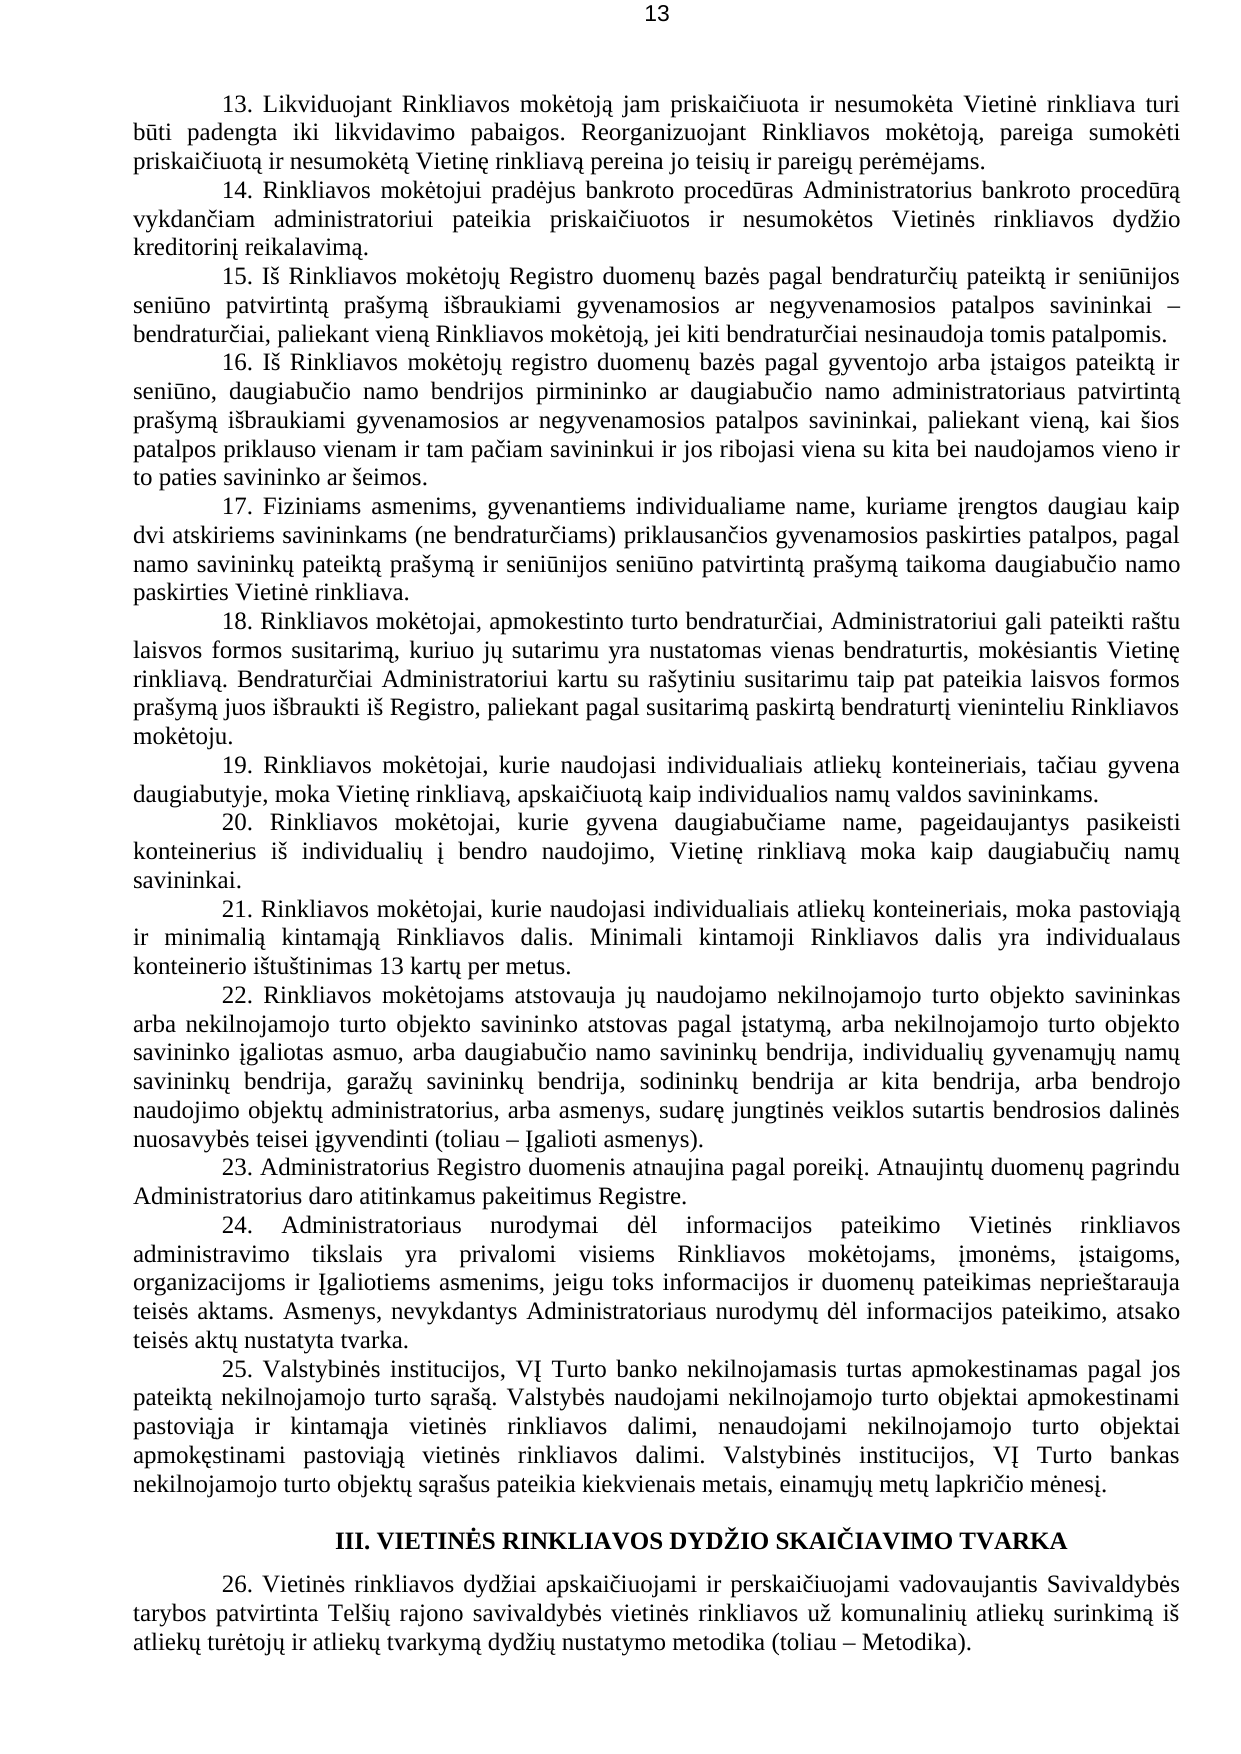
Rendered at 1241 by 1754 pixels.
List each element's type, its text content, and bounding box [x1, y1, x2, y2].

text 16. Iš Rinkliavos mokėtojų registro duomenų bazės pagal gyventojo arba įstaigos pateiktą ir seniūno, daugiabučio namo bendrijos pirmininko ar daugiabučio namo administratoriaus patvirtintą prašymą išbraukiami gyvenamosios ar negyvenamosios patalpos savininkai, paliekant vieną, kai šios patalpos priklauso vienam ir tam pačiam savininkui ir jos ribojasi viena su kita bei naudojamos vieno ir to paties savininko ar šeimos. [133, 347, 1181, 491]
text 18. Rinkliavos mokėtojai, apmokestinto turto bendraturčiai, Administratoriui gali pateikti raštu laisvos formos susitarimą, kuriuo jų sutarimu yra nustatomas vienas bendraturtis, mokėsiantis Vietinę rinkliavą. Bendraturčiai Administratoriui kartu su rašytiniu susitarimu taip pat pateikia laisvos formos prašymą juos išbraukti iš Registro, paliekant pagal susitarimą paskirtą bendraturtį vieninteliu Rinkliavos mokėtoju. [133, 606, 1181, 750]
text 22. Rinkliavos mokėtojams atstovauja jų naudojamo nekilnojamojo turto objekto savininkas arba nekilnojamojo turto objekto savininko atstovas pagal įstatymą, arba nekilnojamojo turto objekto savininko įgaliotas asmuo, arba daugiabučio namo savininkų bendrija, individualių gyvenamųjų namų savininkų bendrija, garažų savininkų bendrija, sodininkų bendrija ar kita bendrija, arba bendrojo naudojimo objektų administratorius, arba asmenys, sudarę jungtinės veiklos sutartis bendrosios dalinės nuosavybės teisei įgyvendinti (toliau – Įgalioti asmenys). [133, 980, 1181, 1152]
text 23. Administratorius Registro duomenis atnaujina pagal poreikį. Atnaujintų duomenų pagrindu Administratorius daro atitinkamus pakeitimus Registre. [133, 1152, 1181, 1210]
text 20. Rinkliavos mokėtojai, kurie gyvena daugiabučiame name, pageidaujantys pasikeisti konteinerius iš individualių į bendro naudojimo, Vietinę rinkliavą moka kaip daugiabučių namų savininkai. [133, 807, 1181, 894]
text 25. Valstybinės institucijos, VĮ Turto banko nekilnojamasis turtas apmokestinamas pagal jos pateiktą nekilnojamojo turto sąrašą. Valstybės naudojami nekilnojamojo turto objektai apmokestinami pastoviąja ir kintamąja vietinės rinkliavos dalimi, nenaudojami nekilnojamojo turto objektai apmokęstinami pastoviąją vietinės rinkliavos dalimi. Valstybinės institucijos, VĮ Turto bankas nekilnojamojo turto objektų sąrašus pateikia kiekvienais metais, einamųjų metų lapkričio mėnesį. [133, 1354, 1181, 1497]
text 26. Vietinės rinkliavos dydžiai apskaičiuojami ir perskaičiuojami vadovaujantis Savivaldybės tarybos patvirtinta Telšių rajono savivaldybės vietinės rinkliavos už komunalinių atliekų surinkimą iš atliekų turėtojų ir atliekų tvarkymą dydžių nustatymo metodika (toliau – Metodika). [133, 1569, 1181, 1656]
text 19. Rinkliavos mokėtojai, kurie naudojasi individualiais atliekų konteineriais, tačiau gyvena daugiabutyje, moka Vietinę rinkliavą, apskaičiuotą kaip individualios namų valdos savininkams. [133, 750, 1181, 807]
text 13. Likviduojant Rinkliavos mokėtoją jam priskaičiuota ir nesumokėta Vietinė rinkliava turi būti padengta iki likvidavimo pabaigos. Reorganizuojant Rinkliavos mokėtoją, pareiga sumokėti priskaičiuotą ir nesumokėtą Vietinę rinkliavą pereina jo teisių ir pareigų perėmėjams. [133, 89, 1181, 175]
text 15. Iš Rinkliavos mokėtojų Registro duomenų bazės pagal bendraturčių pateiktą ir seniūnijos seniūno patvirtintą prašymą išbraukiami gyvenamosios ar negyvenamosios patalpos savininkai – bendraturčiai, paliekant vieną Rinkliavos mokėtoją, jei kiti bendraturčiai nesinaudoja tomis patalpomis. [133, 261, 1181, 347]
text 14. Rinkliavos mokėtojui pradėjus bankroto procedūras Administratorius bankroto procedūrą vykdančiam administratoriui pateikia priskaičiuotos ir nesumokėtos Vietinės rinkliavos dydžio kreditorinį reikalavimą. [133, 175, 1181, 261]
text 17. Fiziniams asmenims, gyvenantiems individualiame name, kuriame įrengtos daugiau kaip dvi atskiriems savininkams (ne bendraturčiams) priklausančios gyvenamosios paskirties patalpos, pagal namo savininkų pateiktą prašymą ir seniūnijos seniūno patvirtintą prašymą taikoma daugiabučio namo paskirties Vietinė rinkliava. [133, 491, 1181, 606]
text 21. Rinkliavos mokėtojai, kurie naudojasi individualiais atliekų konteineriais, moka pastoviąją ir minimalią kintamąją Rinkliavos dalis. Minimali kintamoji Rinkliavos dalis yra individualaus konteinerio ištuštinimas 13 kartų per metus. [133, 894, 1181, 980]
text 24. Administratoriaus nurodymai dėl informacijos pateikimo Vietinės rinkliavos administravimo tikslais yra privalomi visiems Rinkliavos mokėtojams, įmonėms, įstaigoms, organizacijoms ir Įgaliotiems asmenims, jeigu toks informacijos ir duomenų pateikimas neprieštarauja teisės aktams. Asmenys, nevykdantys Administratoriaus nurodymų dėl informacijos pateikimo, atsako teisės aktų nustatyta tvarka. [133, 1210, 1181, 1354]
text III. VIETINĖS RINKLIAVOS DYDŽIO SKAIČIAVIMO TVARKA [133, 1526, 1181, 1555]
